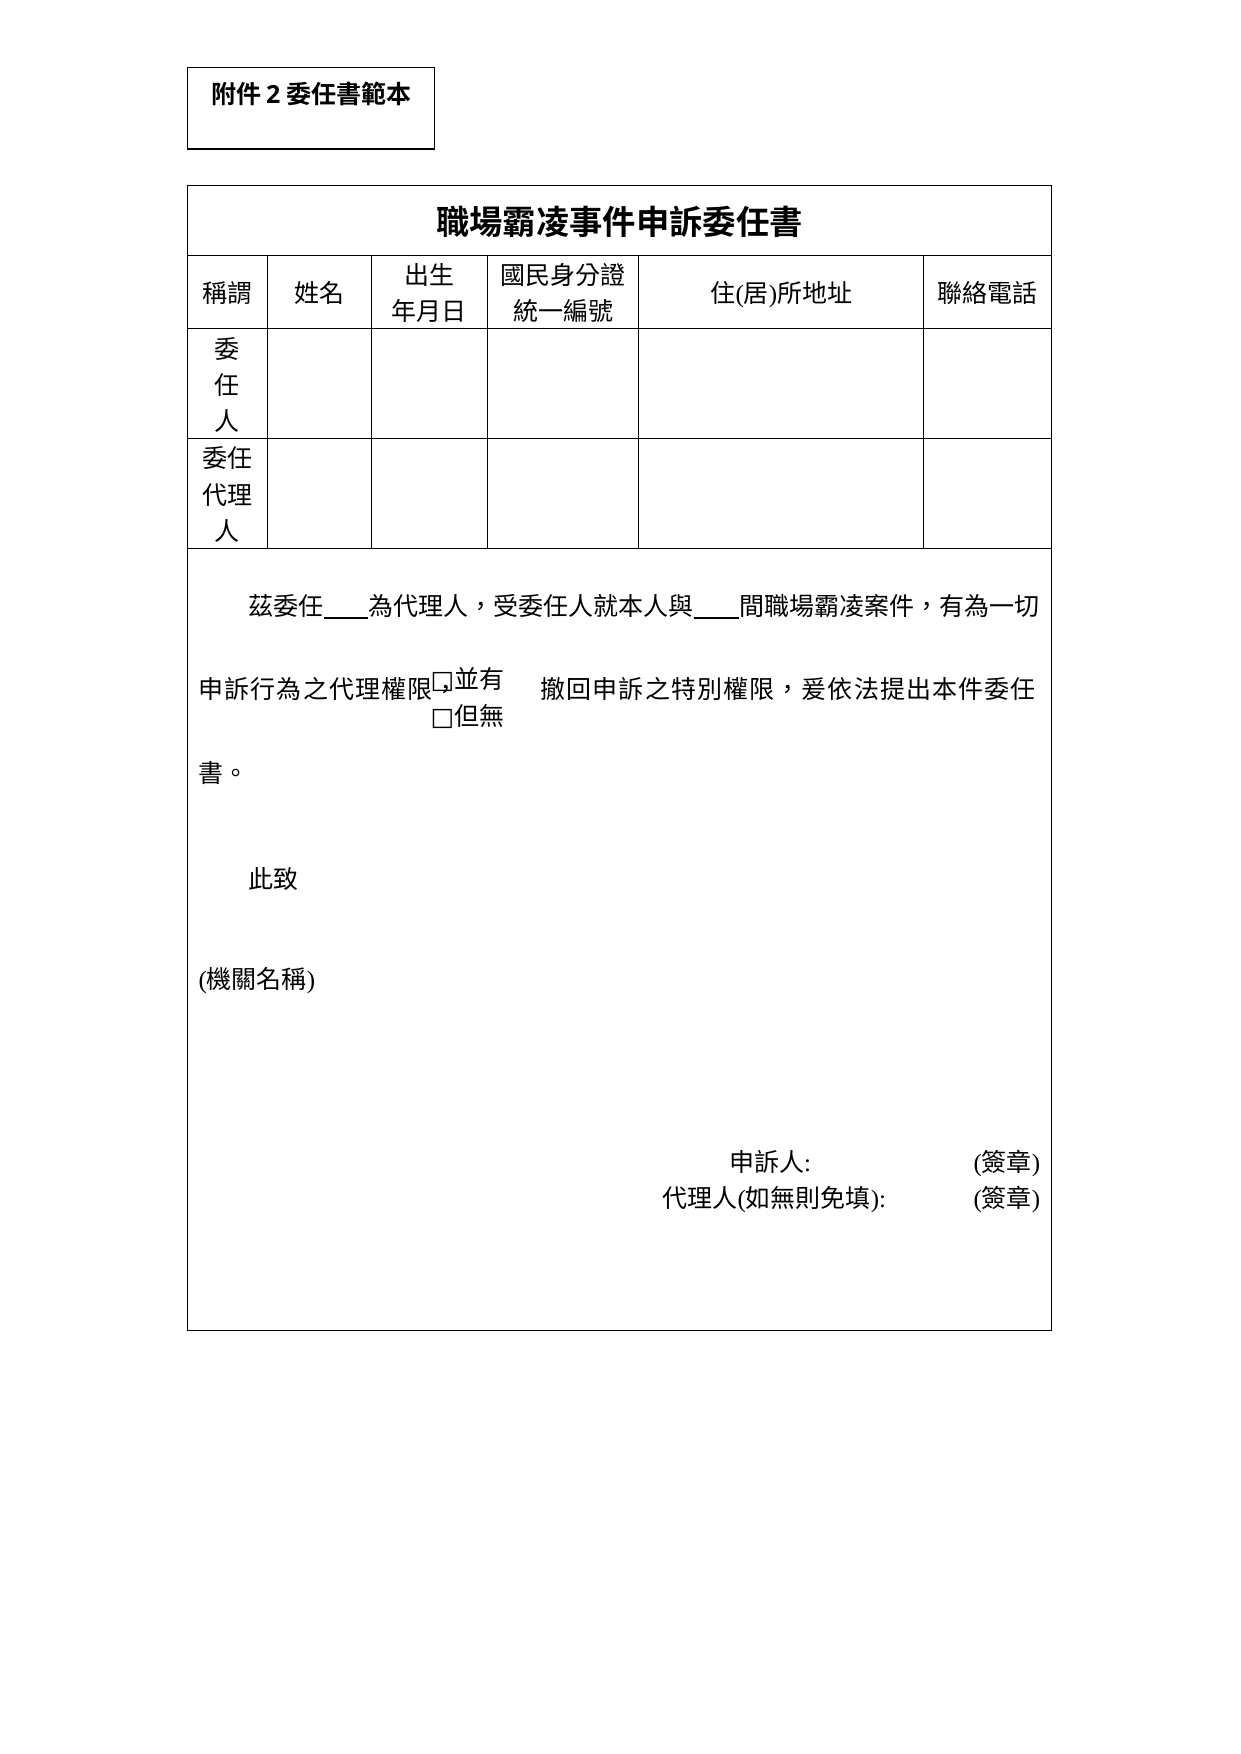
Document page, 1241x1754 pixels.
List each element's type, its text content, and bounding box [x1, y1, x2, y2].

table_cell [488, 439, 638, 548]
table_cell [268, 329, 371, 438]
text 附件2 委任書範本 [202, 75, 420, 111]
table_cell [268, 439, 371, 548]
table_cell 國民身分證 統一編號 [488, 256, 638, 328]
table_cell [639, 329, 923, 438]
table_header 職場霸凌事件申訴委任書 [188, 186, 1051, 254]
table_cell 稱謂 [188, 256, 267, 328]
table_cell 茲委任 為代理人，受委任人就本人與 間職場霸凌案件，有為一切申訴行為之代理權限， 撤回申訴之特別權限，爰依法提出本件委任書。 此致 (機關名稱) 申訴人: (簽章) 代理人(如無則免填): (簽章) [188, 549, 1051, 1330]
table_cell 委任 代理人 [188, 439, 267, 548]
table_cell [639, 439, 923, 548]
table_cell 委 任 人 [188, 329, 267, 438]
table_cell [372, 439, 487, 548]
table_cell 聯絡電話 [924, 256, 1051, 328]
table_cell [488, 329, 638, 438]
table_cell [924, 439, 1051, 548]
table_cell [924, 329, 1051, 438]
table_cell 姓名 [268, 256, 371, 328]
table_cell 住(居)所地址 [639, 256, 923, 328]
table_cell 出生 年月日 [372, 256, 487, 328]
table_cell [372, 329, 487, 438]
